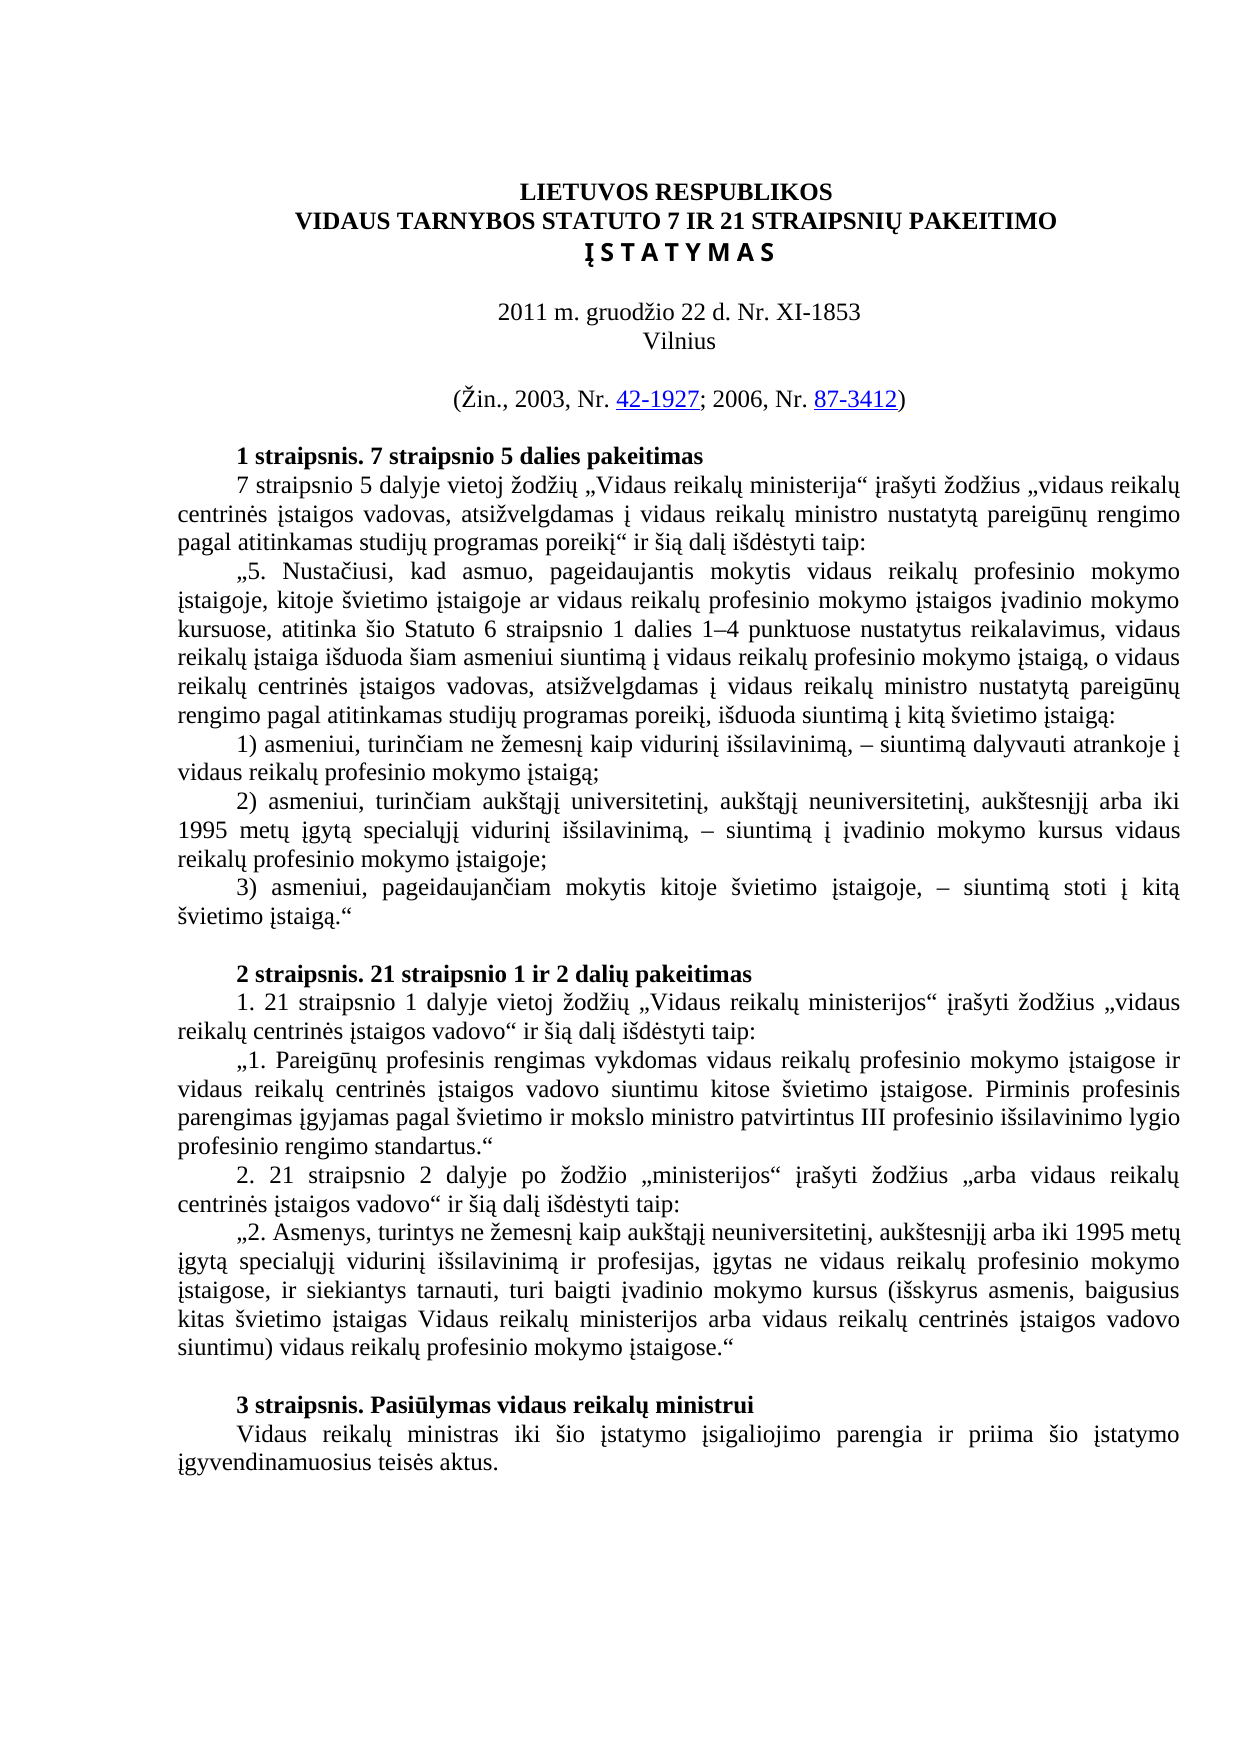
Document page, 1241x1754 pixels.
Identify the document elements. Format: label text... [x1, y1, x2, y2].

text VIDAUS TARNYBOS STATUTO 7 IR 21 STRAIPSNIŲ PAKEITIMO [177, 206, 1181, 235]
text „2. Asmenys, turintys ne žemesnį kaip aukštąjį neuniversitetinį, aukštesnįjį arba iki 1995 metų įgytą specialųjį vidurinį išsilavinimą ir profesijas, įgytas ne vidaus reikalų profesinio mokymo įstaigose, ir siekiantys tarnauti, turi baigti įvadinio mokymo kursus (išskyrus asmenis, baigusius kitas švietimo įstaigas Vidaus reikalų ministerijos arba vidaus reikalų centrinės įstaigos vadovo siuntimu) vidaus reikalų profesinio mokymo įstaigose.“ [177, 1217, 1181, 1361]
text 2) asmeniui, turinčiam aukštąjį universitetinį, aukštąjį neuniversitetinį, aukštesnįjį arba iki 1995 metų įgytą specialųjį vidurinį išsilavinimą, – siuntimą į įvadinio mokymo kursus vidaus reikalų profesinio mokymo įstaigoje; [177, 786, 1181, 872]
text 1. 21 straipsnio 1 dalyje vietoj žodžių „Vidaus reikalų ministerijos“ įrašyti žodžius „vidaus reikalų centrinės įstaigos vadovo“ ir šią dalį išdėstyti taip: [177, 987, 1181, 1045]
text 1) asmeniui, turinčiam ne žemesnį kaip vidurinį išsilavinimą, – siuntimą dalyvauti atrankoje į vidaus reikalų profesinio mokymo įstaigą; [177, 729, 1181, 786]
text 1 straipsnis. 7 straipsnio 5 dalies pakeitimas [177, 441, 1181, 470]
text 2011 m. gruodžio 22 d. Nr. XI-1853 [177, 297, 1181, 326]
text 3) asmeniui, pageidaujančiam mokytis kitoje švietimo įstaigoje, – siuntimą stoti į kitą švietimo įstaigą.“ [177, 872, 1181, 930]
text LIETUVOS RESPUBLIKOS [177, 177, 1181, 206]
text (Žin., 2003, Nr. 42-1927; 2006, Nr. 87-3412) [177, 384, 1181, 412]
text „5. Nustačiusi, kad asmuo, pageidaujantis mokytis vidaus reikalų profesinio mokymo įstaigoje, kitoje švietimo įstaigoje ar vidaus reikalų profesinio mokymo įstaigos įvadinio mokymo kursuose, atitinka šio Statuto 6 straipsnio 1 dalies 1–4 punktuose nustatytus reikalavimus, vidaus reikalų įstaiga išduoda šiam asmeniui siuntimą į vidaus reikalų profesinio mokymo įstaigą, o vidaus reikalų centrinės įstaigos vadovas, atsižvelgdamas į vidaus reikalų ministro nustatytą pareigūnų rengimo pagal atitinkamas studijų programas poreikį, išduoda siuntimą į kitą švietimo įstaigą: [177, 556, 1181, 729]
text ĮSTATYMAS [177, 235, 1181, 269]
text 3 straipsnis. Pasiūlymas vidaus reikalų ministrui [177, 1390, 1181, 1419]
text 2. 21 straipsnio 2 dalyje po žodžio „ministerijos“ įrašyti žodžius „arba vidaus reikalų centrinės įstaigos vadovo“ ir šią dalį išdėstyti taip: [177, 1160, 1181, 1217]
text Vidaus reikalų ministras iki šio įstatymo įsigaliojimo parengia ir priima šio įstatymo įgyvendinamuosius teisės aktus. [177, 1419, 1181, 1476]
text Vilnius [177, 326, 1181, 355]
text „1. Pareigūnų profesinis rengimas vykdomas vidaus reikalų profesinio mokymo įstaigose ir vidaus reikalų centrinės įstaigos vadovo siuntimu kitose švietimo įstaigose. Pirminis profesinis parengimas įgyjamas pagal švietimo ir mokslo ministro patvirtintus III profesinio išsilavinimo lygio profesinio rengimo standartus.“ [177, 1045, 1181, 1160]
text 2 straipsnis. 21 straipsnio 1 ir 2 dalių pakeitimas [177, 959, 1181, 987]
text 7 straipsnio 5 dalyje vietoj žodžių „Vidaus reikalų ministerija“ įrašyti žodžius „vidaus reikalų centrinės įstaigos vadovas, atsižvelgdamas į vidaus reikalų ministro nustatytą pareigūnų rengimo pagal atitinkamas studijų programas poreikį“ ir šią dalį išdėstyti taip: [177, 470, 1181, 556]
